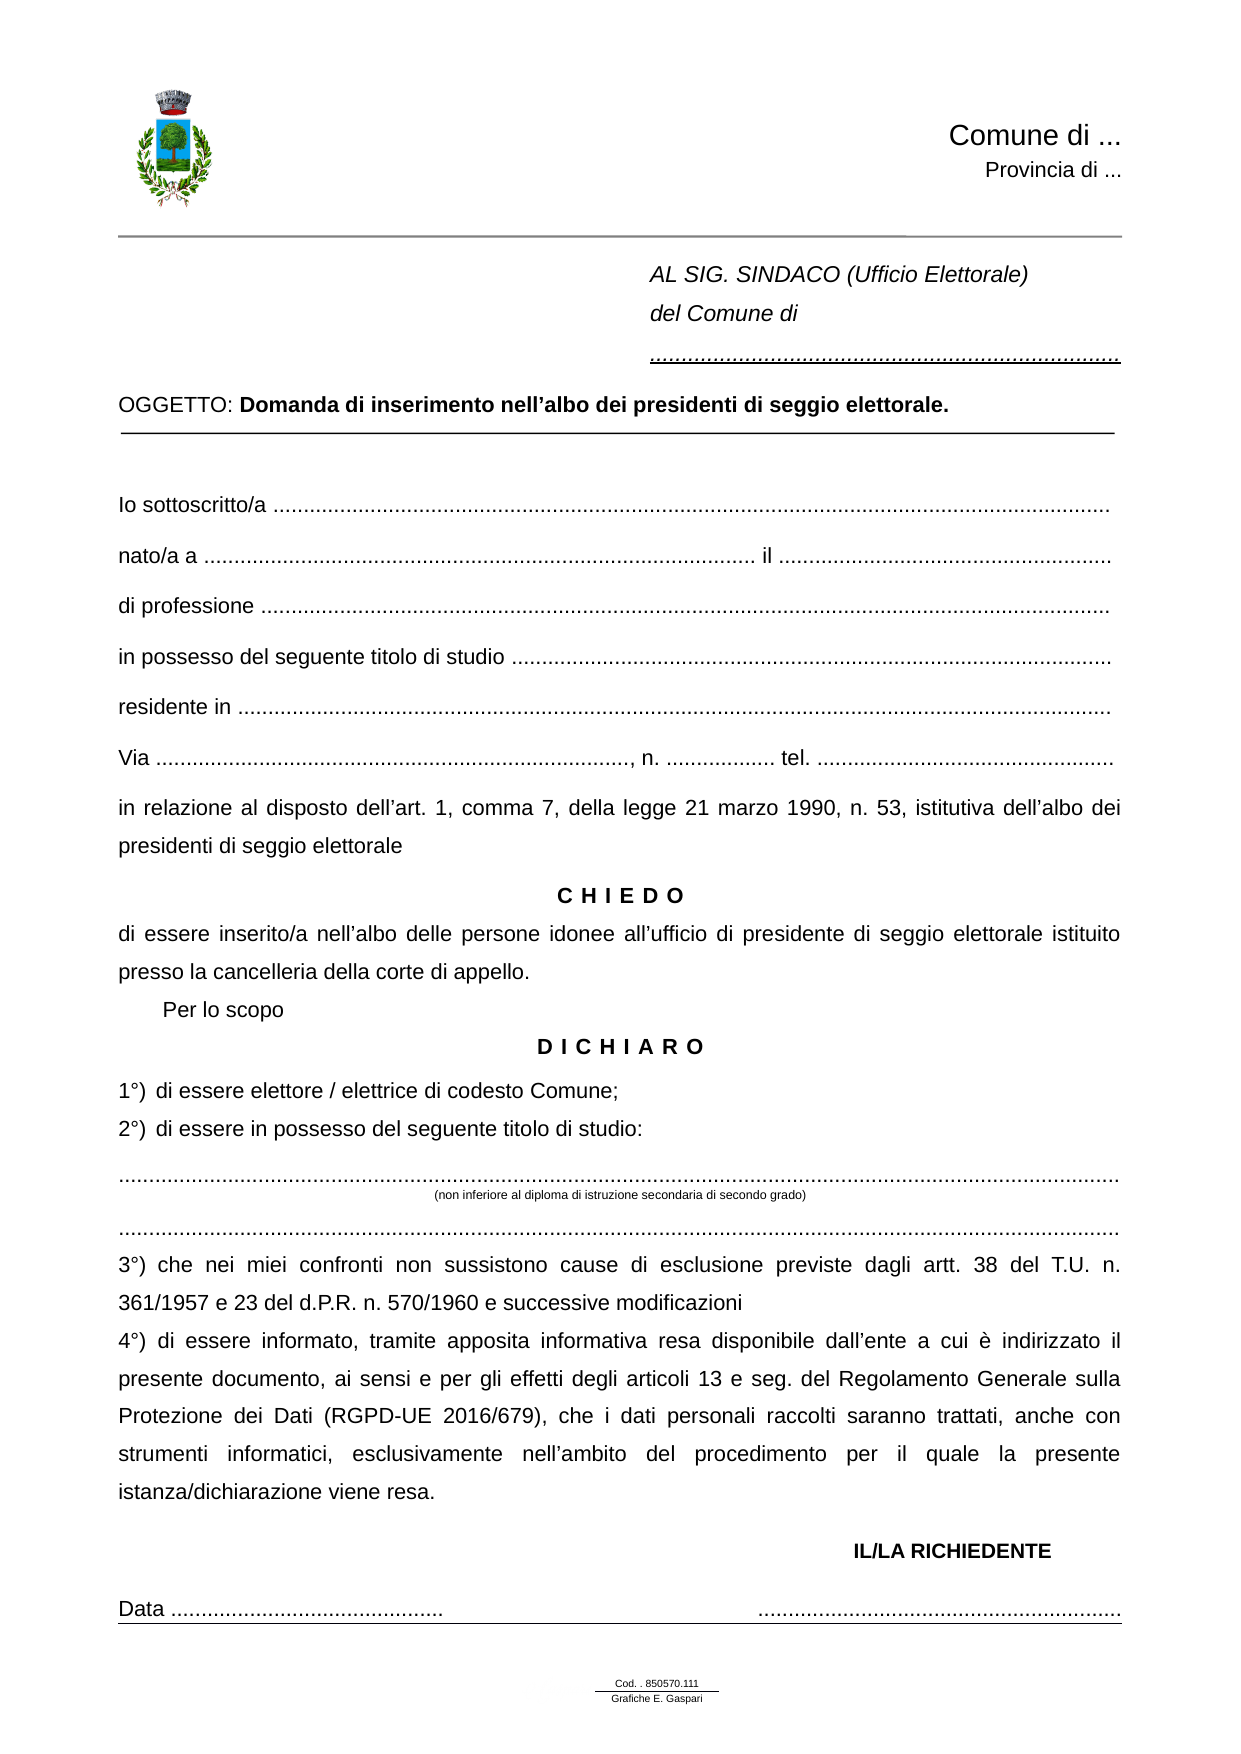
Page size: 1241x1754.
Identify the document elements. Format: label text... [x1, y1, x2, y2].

list residente in ................................................................................................................................................ [118, 694, 1122, 719]
text ..................................................................................................................................................................... [118, 1162, 1122, 1187]
list AL SIG. SINDACO (Ufficio Elettorale) [650, 261, 1122, 287]
text Data ............................................. ............................................................ [118, 1596, 1122, 1623]
text Provincia di ... [224, 157, 1122, 182]
list nato/a a ........................................................................................... il ....................................................... [118, 543, 1122, 568]
text 3°) che nei miei confronti non sussistono cause di esclusione previste dagli artt. 38 del T.U. n. 361/1957 e 23 del d.P.R. n. 570/1960 e successive modificazioni [118, 1252, 1122, 1315]
list di professione ............................................................................................................................................ [118, 593, 1122, 618]
text di essere inserito/a nell’albo delle persone idonee all’ufficio di presidente di seggio elettorale istituito presso la cancelleria della corte di appello. [118, 921, 1122, 984]
list in possesso del seguente titolo di studio ................................................................................................... [118, 644, 1122, 669]
subtitle IL/LA RICHIEDENTE [768, 1539, 1122, 1563]
text 4°) di essere informato, tramite apposita informativa resa disponibile dall’ente a cui è indirizzato il presente documento, ai sensi e per gli effetti degli articoli 13 e seg. del Regolamento Generale sulla Protezione dei Dati (RGPD-UE 2016/679), che i dati personali raccolti saranno trattati, anche con strumenti informatici, esclusivamente nell’ambito del procedimento per il quale la presente istanza/dichiarazione viene resa. [118, 1328, 1122, 1504]
list Io sottoscritto/a .......................................................................................................................................... [118, 429, 1122, 518]
list Via .............................................................................., n. .................. tel. ................................................. [118, 744, 1122, 770]
text CHIEDO [118, 883, 1122, 908]
subtitle DICHIARO [118, 1034, 1122, 1059]
text Comune di ... [224, 118, 1122, 152]
text in relazione al disposto dell’art. 1, comma 7, della legge 21 marzo 1990, n. 53, istitutiva dell’albo dei presidenti di seggio elettorale [118, 795, 1122, 858]
text ..................................................................................................................................................................... [118, 1214, 1122, 1239]
list di essere in possesso del seguente titolo di studio: [118, 1116, 1122, 1141]
list OGGETTO: Domanda di inserimento nell’albo dei presidenti di seggio elettorale. [118, 392, 1122, 417]
list di essere elettore / elettrice di codesto Comune; [118, 1078, 1122, 1103]
text (non inferiore al diploma di istruzione secondaria di secondo grado) [118, 1187, 1122, 1202]
list del Comune di [650, 300, 1122, 326]
list .......................................................................... [650, 339, 1122, 366]
text Per lo scopo [118, 996, 1122, 1022]
picture [122, 87, 224, 219]
